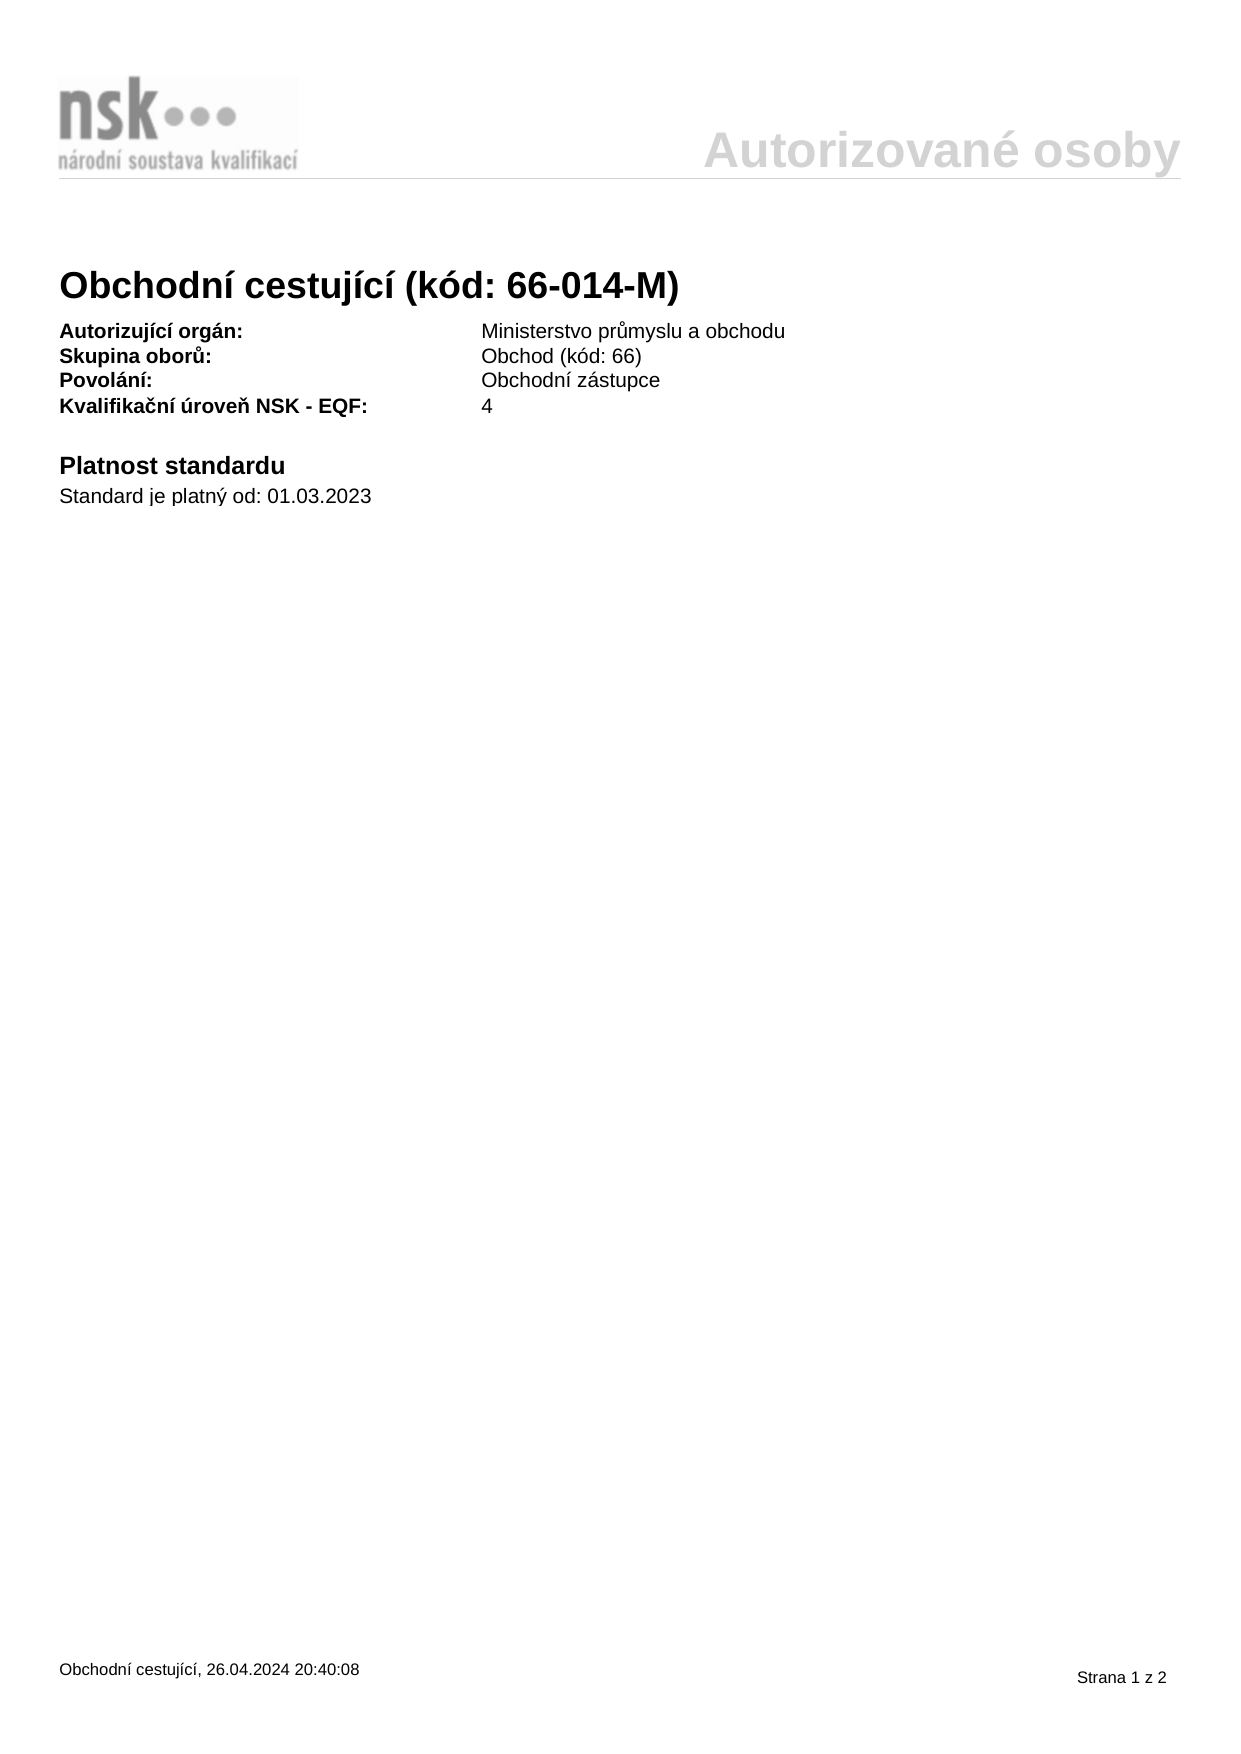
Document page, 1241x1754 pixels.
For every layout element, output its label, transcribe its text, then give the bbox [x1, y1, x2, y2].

table_cell [59, 179, 1181, 196]
table_cell Platnost standardu [59, 448, 1181, 483]
table_cell [618, 172, 626, 178]
table_cell [59, 307, 119, 319]
table_cell [481, 806, 617, 1106]
table_cell [618, 418, 626, 447]
table_cell [618, 506, 626, 806]
table_cell [481, 307, 617, 319]
table_cell [626, 1384, 860, 1659]
table_header Autorizované osoby [626, 59, 1181, 178]
table_cell [1167, 506, 1181, 806]
table_cell [59, 806, 119, 1106]
table_cell [481, 172, 617, 178]
table_cell [481, 196, 617, 224]
table_cell [481, 418, 617, 447]
table_cell [119, 806, 481, 1106]
table_cell [1167, 196, 1181, 224]
table_cell [860, 506, 886, 806]
table_cell [626, 307, 860, 319]
table_cell [626, 418, 860, 447]
table_cell [618, 1106, 626, 1383]
table_cell Skupina oborů: [59, 344, 481, 368]
table_cell Obchodní zástupce [481, 368, 1181, 393]
table_cell [59, 196, 119, 224]
table_cell [119, 1106, 481, 1383]
table_cell 4 [481, 394, 1181, 417]
table_cell [119, 307, 481, 319]
table_cell [481, 1106, 617, 1383]
table_cell [59, 1106, 119, 1383]
table_cell Obchod (kód: 66) [481, 344, 1181, 368]
table_cell Strana 1 z 2 [860, 1660, 1167, 1696]
table_cell [626, 1106, 860, 1383]
table_cell [626, 506, 860, 806]
table_cell [860, 1106, 886, 1383]
table_cell [618, 806, 626, 1106]
table_cell [119, 172, 481, 178]
table_cell [1167, 307, 1181, 319]
table_cell [886, 1384, 1167, 1659]
table_cell [119, 418, 481, 447]
table_cell [886, 806, 1167, 1106]
table_cell [886, 307, 1167, 319]
table_cell [860, 196, 886, 224]
table_cell Kvalifikační úroveň NSK - EQF: [59, 394, 481, 417]
table_cell [59, 418, 119, 447]
table_cell Standard je platný od: 01.03.2023 [59, 484, 1181, 506]
table_cell [860, 806, 886, 1106]
table_cell [481, 506, 617, 806]
table_cell [886, 1106, 1167, 1383]
table_cell [626, 196, 860, 224]
table_cell [119, 506, 481, 806]
table_cell [618, 1384, 626, 1659]
table_cell [1167, 806, 1181, 1106]
table_cell [1167, 1106, 1181, 1383]
table_cell [59, 506, 119, 806]
picture [57, 59, 619, 172]
table_cell [481, 1384, 617, 1659]
table_cell [886, 506, 1167, 806]
table_cell [119, 1384, 481, 1659]
table_cell [1167, 1660, 1181, 1696]
table_cell [1167, 1384, 1181, 1659]
table_cell [886, 196, 1167, 224]
table_cell Povolání: [59, 368, 481, 392]
table_cell [119, 196, 481, 224]
table_cell [860, 307, 886, 319]
table_cell [1167, 418, 1181, 447]
table_cell [59, 1384, 119, 1659]
table_cell [886, 418, 1167, 447]
table_cell [618, 307, 626, 319]
table_cell [618, 196, 626, 224]
table_cell [59, 172, 119, 178]
table_cell Ministerstvo průmyslu a obchodu [481, 319, 1181, 344]
table_cell [860, 1384, 886, 1659]
table_cell Autorizující orgán: [59, 319, 481, 343]
table_cell [626, 806, 860, 1106]
table_cell Obchodní cestující (kód: 66-014-M) [59, 224, 1181, 307]
table_cell Obchodní cestující, 26.04.2024 20:40:08 [59, 1660, 860, 1696]
table_cell [860, 418, 886, 447]
table_header [619, 59, 626, 172]
